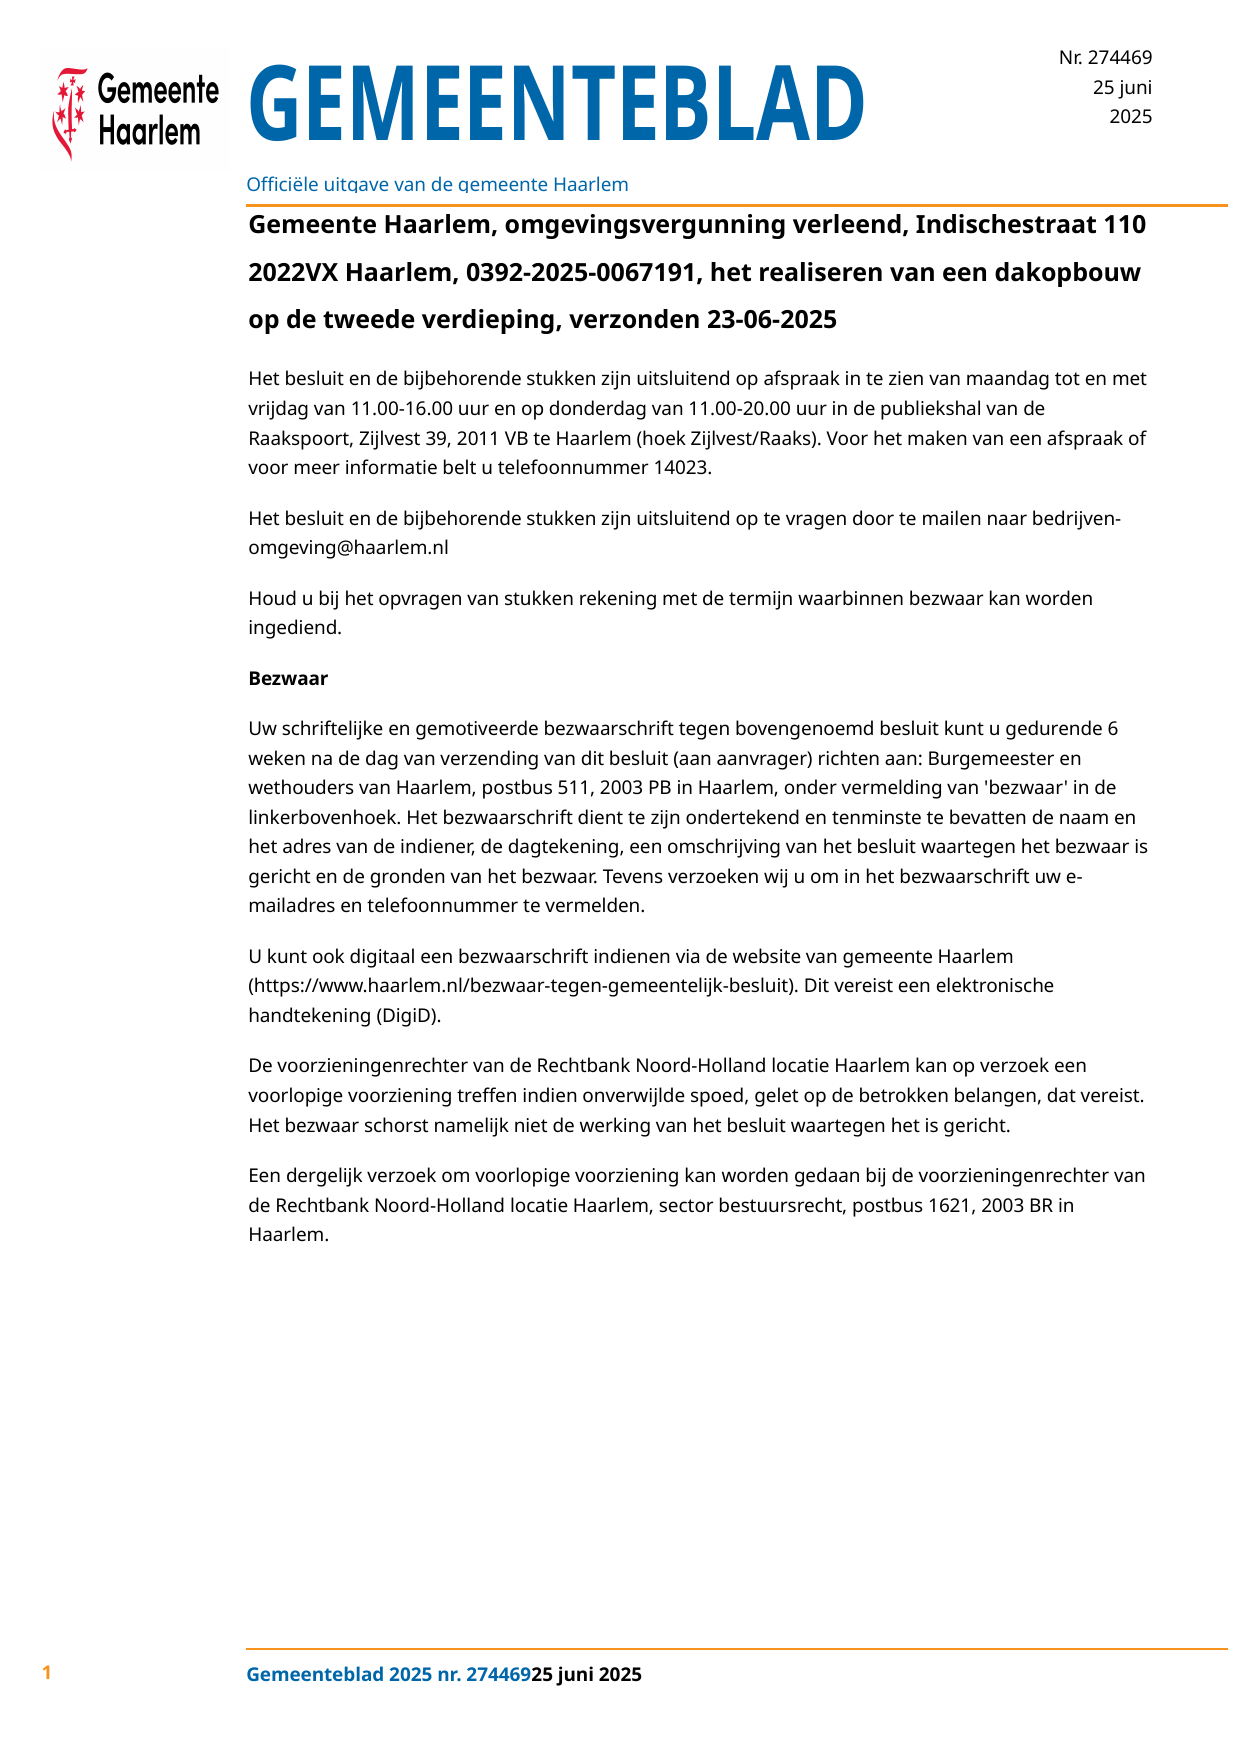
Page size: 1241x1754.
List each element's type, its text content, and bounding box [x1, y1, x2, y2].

picture [41, 47, 231, 172]
text Het besluit en de bijbehorende stukken zijn uitsluitend op te vragen door te mailen naar bedrijven-omgeving@haarlem.nl [248, 505, 1152, 560]
text Het besluit en de bijbehorende stukken zijn uitsluitend op afspraak in te zien van maandag tot en met vrijdag van 11.00-16.00 uur en op donderdag van 11.00-20.00 uur in de publiekshal van de Raakspoort, Zijlvest 39, 2011 VB te Haarlem (hoek Zijlvest/Raaks). Voor het maken van een afspraak of voor meer informatie belt u telefoonnummer 14023. [248, 366, 1152, 480]
text Bezwaar [248, 665, 1152, 690]
text Uw schriftelijke en gemotiveerde bezwaarschrift tegen bovengenoemd besluit kunt u gedurende 6 weken na de dag van verzending van dit besluit (aan aanvrager) richten aan: Burgemeester en wethouders van Haarlem, postbus 511, 2003 PB in Haarlem, onder vermelding van 'bezwaar' in de linkerbovenhoek. Het bezwaarschrift dient te zijn ondertekend en tenminste te bevatten de naam en het adres van de indiener, de dagtekening, een omschrijving van het besluit waartegen het bezwaar is gericht en de gronden van het bezwaar. Tevens verzoeken wij u om in het bezwaarschrift uw e-mailadres en telefoonnummer te vermelden. [248, 715, 1152, 918]
text Een dergelijk verzoek om voorlopige voorziening kan worden gedaan bij de voorzieningenrechter van de Rechtbank Noord-Holland locatie Haarlem, sector bestuursrecht, postbus 1621, 2003 BR in Haarlem. [248, 1162, 1152, 1247]
text U kunt ook digitaal een bezwaarschrift indienen via de website van gemeente Haarlem (https://www.haarlem.nl/bezwaar-tegen-gemeentelijk-besluit). Dit vereist een elektronische handtekening (DigiD). [248, 943, 1152, 1028]
text Houd u bij het opvragen van stukken rekening met de termijn waarbinnen bezwaar kan worden ingediend. [248, 585, 1152, 640]
text De voorzieningenrechter van de Rechtbank Noord-Holland locatie Haarlem kan op verzoek een voorlopige voorziening treffen indien onverwijlde spoed, gelet op de betrokken belangen, dat vereist. Het bezwaar schorst namelijk niet de werking van het besluit waartegen het is gericht. [248, 1053, 1152, 1137]
text Gemeente Haarlem, omgevingsvergunning verleend, Indischestraat 110 2022VX Haarlem, 0392-2025-0067191, het realiseren van een dakopbouw op de tweede verdieping, verzonden 23-06-2025 [248, 207, 1152, 336]
